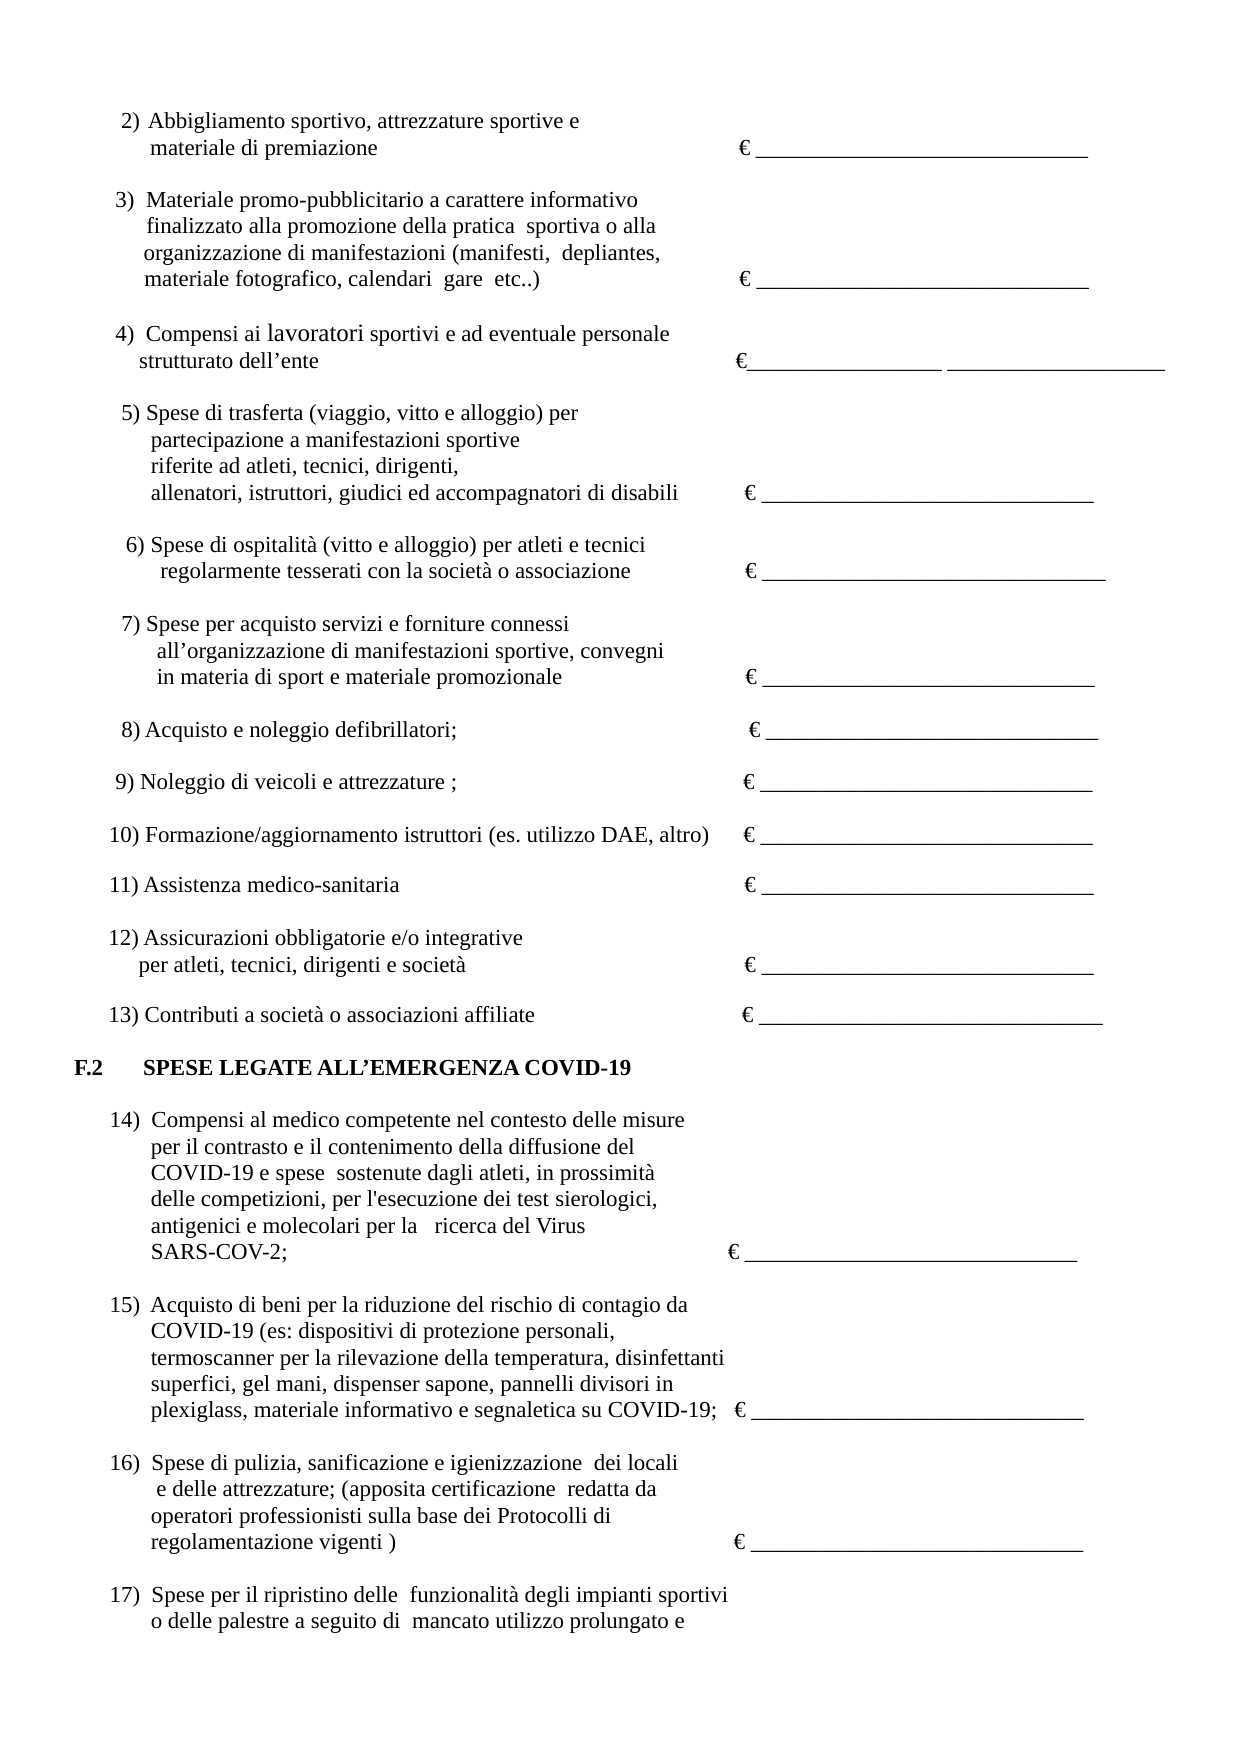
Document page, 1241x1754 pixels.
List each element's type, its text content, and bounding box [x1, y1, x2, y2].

text COVID-19 (es: dispositivi di protezione personali, [151, 1317, 1167, 1344]
text 9) Noleggio di veicoli e attrezzature ; € _____________________________ [115, 768, 1167, 795]
text 16) Spese di pulizia, sanificazione e igienizzazione dei locali [109, 1449, 1167, 1475]
text operatori professionisti sulla base dei Protocolli di [151, 1502, 1167, 1528]
text 14) Compensi al medico competente nel contesto delle misure [109, 1106, 1167, 1133]
text F.2 SPESE LEGATE ALL’EMERGENZA COVID-19 [74, 1054, 1167, 1080]
text strutturato dell’ente €_________________ ___________________ [139, 347, 1167, 373]
text riferite ad atleti, tecnici, dirigenti, [151, 452, 1167, 478]
text organizzazione di manifestazioni (manifesti, depliantes, [138, 239, 1167, 265]
text 15) Acquisto di beni per la riduzione del rischio di contagio da [109, 1291, 1167, 1317]
text materiale di premiazione € _____________________________ [133, 133, 1167, 160]
text regolamentazione vigenti ) € _____________________________ [151, 1528, 1167, 1554]
text 2) Abbigliamento sportivo, attrezzature sportive e [109, 107, 1167, 133]
text o delle palestre a seguito di mancato utilizzo prolungato e [151, 1607, 1167, 1633]
text 17) Spese per il ripristino delle funzionalità degli impianti sportivi [109, 1581, 1167, 1607]
text 5) Spese di trasferta (viaggio, vitto e alloggio) per [109, 399, 1167, 426]
text 11) Assistenza medico-sanitaria € _____________________________ [97, 872, 1167, 898]
text 6) Spese di ospitalità (vitto e alloggio) per atleti e tecnici [86, 531, 1167, 558]
text superfici, gel mani, dispenser sapone, pannelli divisori in [151, 1370, 1167, 1396]
text delle competizioni, per l'esecuzione dei test sierologici, [151, 1186, 1167, 1212]
text 7) Spese per acquisto servizi e forniture connessi [121, 610, 1167, 637]
text plexiglass, materiale informativo e segnaletica su COVID-19; € _____________________________ [151, 1396, 1167, 1423]
text all’organizzazione di manifestazioni sportive, convegni [157, 637, 1167, 663]
text partecipazione a manifestazioni sportive [151, 426, 1167, 452]
text 13) Contributi a società o associazioni affiliate € ______________________________ [74, 1001, 1167, 1027]
text 12) Assicurazioni obbligatorie e/o integrative [74, 924, 1167, 951]
text allenatori, istruttori, giudici ed accompagnatori di disabili € _____________________________ [151, 478, 1167, 505]
text 4) Compensi ai lavoratori sportivi e ad eventuale personale [115, 318, 1167, 347]
text COVID-19 e spese sostenute dagli atleti, in prossimità [151, 1159, 1167, 1186]
text finalizzato alla promozione della pratica sportiva o alla [135, 213, 1167, 239]
text 10) Formazione/aggiornamento istruttori (es. utilizzo DAE, altro) € _____________________________ [92, 821, 1167, 847]
text per atleti, tecnici, dirigenti e società € _____________________________ [133, 951, 1167, 977]
text regolarmente tesserati con la società o associazione € ______________________________ [92, 558, 1167, 584]
text e delle attrezzature; (apposita certificazione redatta da [151, 1475, 1167, 1502]
text antigenici e molecolari per la ricerca del Virus [151, 1212, 1167, 1238]
text SARS-COV-2; € _____________________________ [151, 1238, 1167, 1264]
text in materia di sport e materiale promozionale € _____________________________ [157, 663, 1167, 689]
text materiale fotografico, calendari gare etc..) € _____________________________ [144, 265, 1167, 292]
text 8) Acquisto e noleggio defibrillatori; € _____________________________ [121, 716, 1167, 742]
text termoscanner per la rilevazione della temperatura, disinfettanti [151, 1344, 1167, 1370]
text 3) Materiale promo-pubblicitario a carattere informativo [115, 186, 1167, 213]
text per il contrasto e il contenimento della diffusione del [151, 1133, 1167, 1159]
